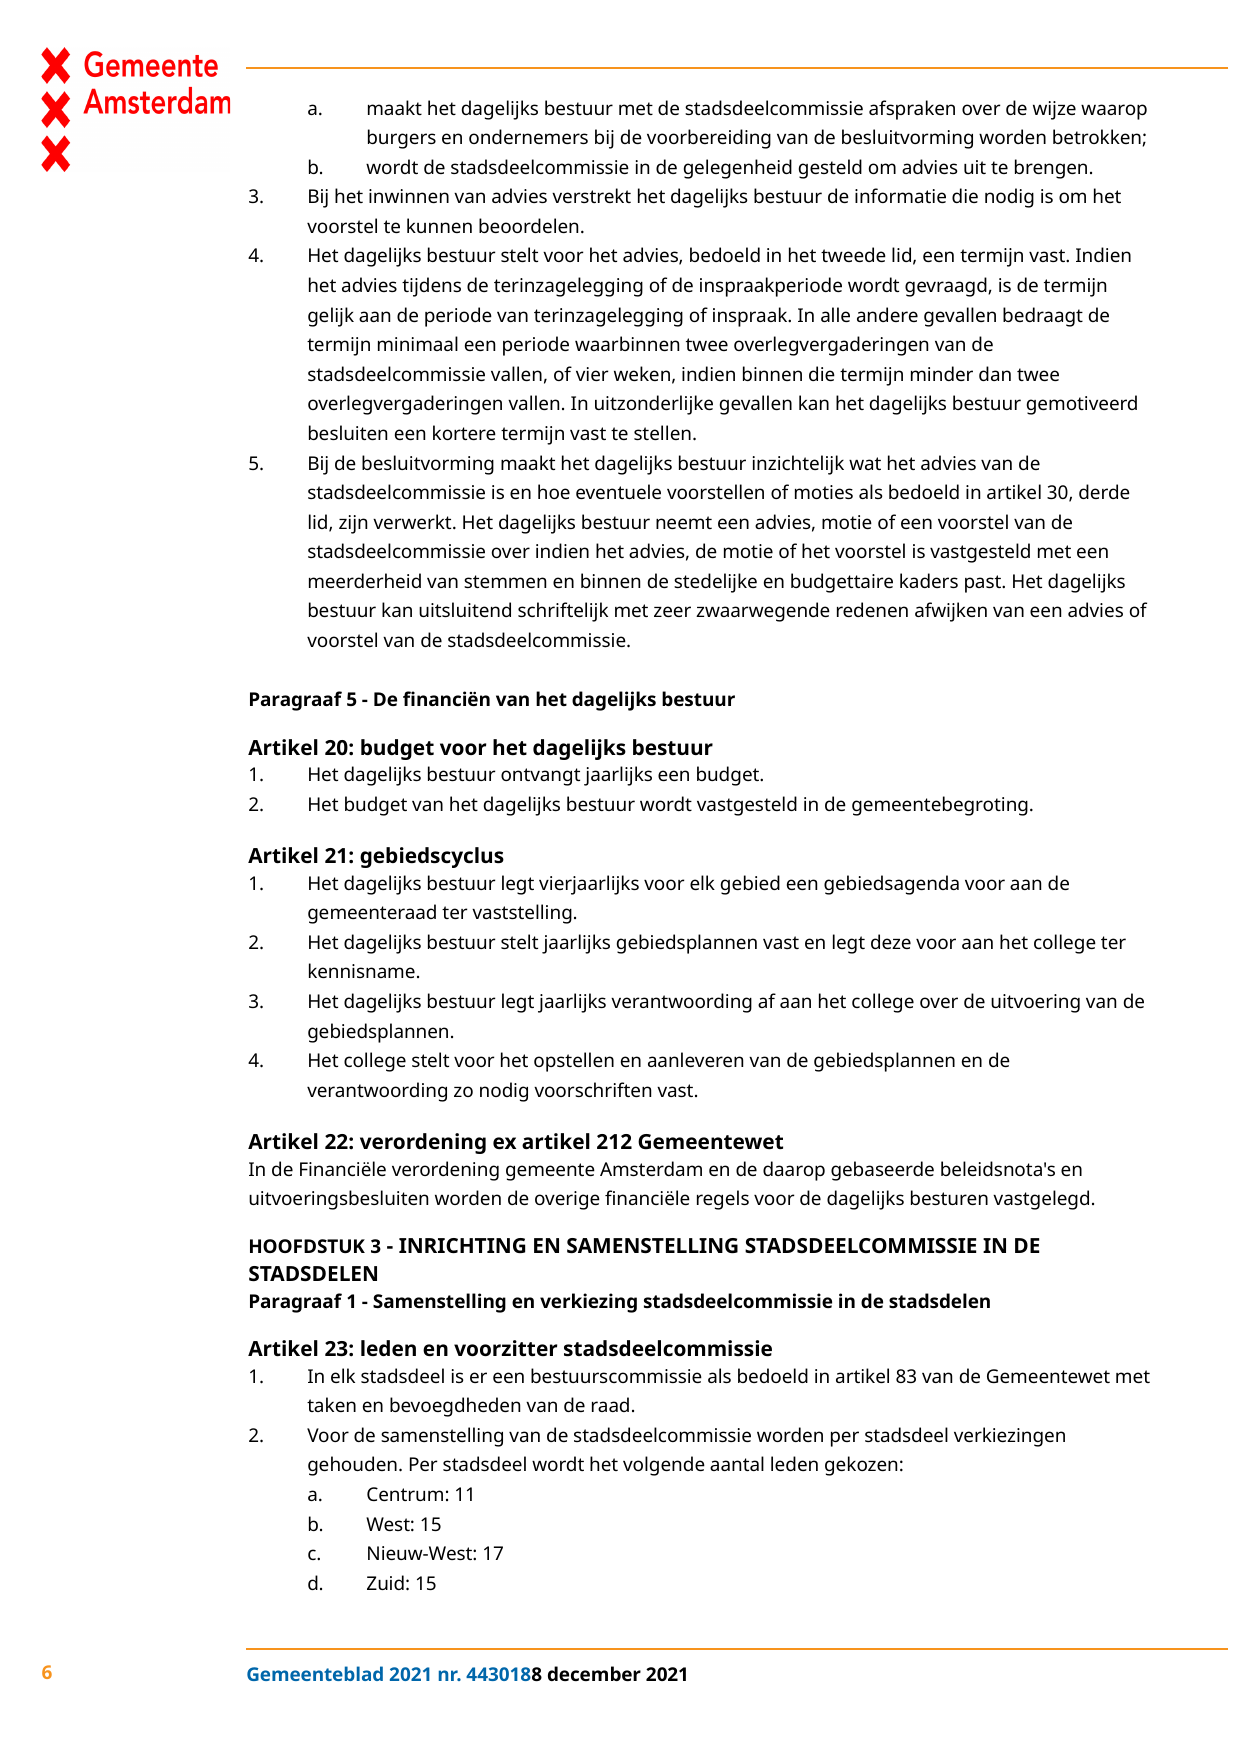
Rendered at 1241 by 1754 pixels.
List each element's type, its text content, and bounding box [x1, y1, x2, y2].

list Het dagelijks bestuur legt jaarlijks verantwoording af aan het college over de uitvoering van de gebiedsplannen. [248, 988, 1152, 1043]
text HOOFDSTUK 3 - INRICHTING EN SAMENSTELLING STADSDEELCOMMISSIE IN DE STADSDELEN [248, 1231, 1152, 1288]
list Bij het inwinnen van advies verstrekt het dagelijks bestuur de informatie die nodig is om het voorstel te kunnen beoordelen. [248, 183, 1152, 239]
list wordt de stadsdeelcommissie in de gelegenheid gesteld om advies uit te brengen. [307, 154, 1152, 180]
list maakt het dagelijks bestuur met de stadsdeelcommissie afspraken over de wijze waarop burgers en ondernemers bij de voorbereiding van de besluitvorming worden betrokken; [307, 95, 1152, 150]
list Het dagelijks bestuur stelt voor het advies, bedoeld in het tweede lid, een termijn vast. Indien het advies tijdens de terinzagelegging of de inspraakperiode wordt gevraagd, is de termijn gelijk aan de periode van terinzagelegging of inspraak. In alle andere gevallen bedraagt de termijn minimaal een periode waarbinnen twee overlegvergaderingen van de stadsdeelcommissie vallen, of vier weken, indien binnen die termijn minder dan twee overlegvergaderingen vallen. In uitzonderlijke gevallen kan het dagelijks bestuur gemotiveerd besluiten een kortere termijn vast te stellen. [248, 243, 1152, 446]
text In de Financiële verordening gemeente Amsterdam en de daarop gebaseerde beleidsnota's en uitvoeringsbesluiten worden de overige financiële regels voor de dagelijks besturen vastgelegd. [248, 1156, 1152, 1211]
list Het college stelt voor het opstellen en aanleveren van de gebiedsplannen en de verantwoording zo nodig voorschriften vast. [248, 1047, 1152, 1103]
picture [41, 47, 231, 172]
list Centrum: 11 [307, 1481, 1152, 1507]
list Nieuw-West: 17 [307, 1540, 1152, 1566]
text Paragraaf 1 - Samenstelling en verkiezing stadsdeelcommissie in de stadsdelen [248, 1288, 1152, 1314]
list Voor de samenstelling van de stadsdeelcommissie worden per stadsdeel verkiezingen gehouden. Per stadsdeel wordt het volgende aantal leden gekozen: [248, 1422, 1152, 1477]
list In elk stadsdeel is er een bestuurscommissie als bedoeld in artikel 83 van de Gemeentewet met taken en bevoegdheden van de raad. [248, 1363, 1152, 1418]
list Het dagelijks bestuur stelt jaarlijks gebiedsplannen vast en legt deze voor aan het college ter kennisname. [248, 929, 1152, 984]
list Het dagelijks bestuur legt vierjaarlijks voor elk gebied een gebiedsagenda voor aan de gemeenteraad ter vaststelling. [248, 870, 1152, 925]
list Het dagelijks bestuur ontvangt jaarlijks een budget. [248, 761, 1152, 787]
list Het budget van het dagelijks bestuur wordt vastgesteld in de gemeentebegroting. [248, 791, 1152, 817]
text Artikel 21: gebiedscyclus [248, 841, 1152, 870]
list Bij de besluitvorming maakt het dagelijks bestuur inzichtelijk wat het advies van de stadsdeelcommissie is en hoe eventuele voorstellen of moties als bedoeld in artikel 30, derde lid, zijn verwerkt. Het dagelijks bestuur neemt een advies, motie of een voorstel van de stadsdeelcommissie over indien het advies, de motie of het voorstel is vastgesteld met een meerderheid van stemmen en binnen de stedelijke en budgettaire kaders past. Het dagelijks bestuur kan uitsluitend schriftelijk met zeer zwaarwegende redenen afwijken van een advies of voorstel van de stadsdeelcommissie. [248, 450, 1152, 653]
list West: 15 [307, 1511, 1152, 1537]
text Artikel 23: leden en voorzitter stadsdeelcommissie [248, 1334, 1152, 1363]
list Zuid: 15 [307, 1570, 1152, 1596]
text Artikel 20: budget voor het dagelijks bestuur [248, 733, 1152, 761]
text Paragraaf 5 - De financiën van het dagelijks bestuur [248, 686, 1152, 712]
text Artikel 22: verordening ex artikel 212 Gemeentewet [248, 1127, 1152, 1156]
